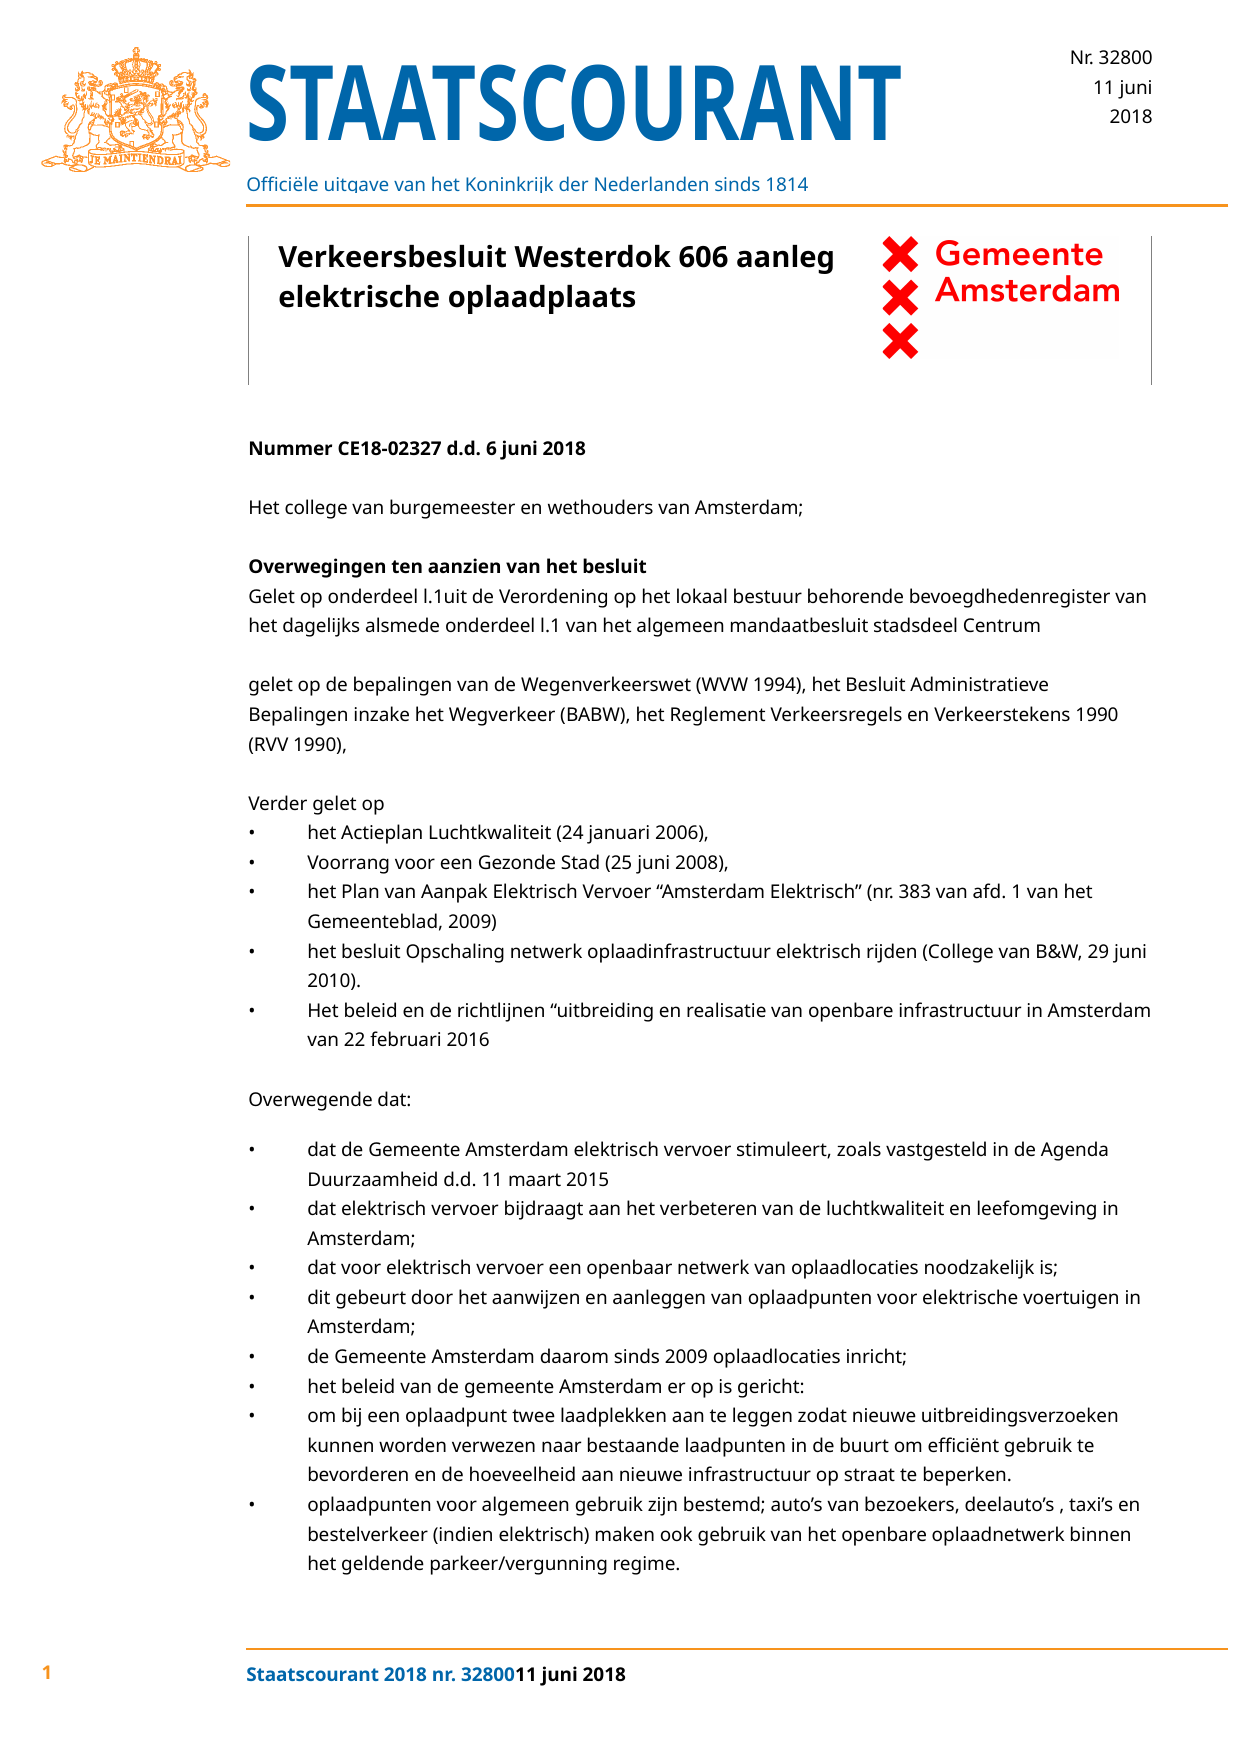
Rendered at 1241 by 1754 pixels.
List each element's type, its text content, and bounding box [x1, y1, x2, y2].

text gelet op de bepalingen van de Wegenverkeerswet (WVW 1994), het Besluit Administratieve Bepalingen inzake het Wegverkeer (BABW), het Reglement Verkeersregels en Verkeerstekens 1990 (RVV 1990), [248, 672, 1152, 757]
text Het college van burgemeester en wethouders van Amsterdam; [248, 494, 1152, 520]
text Overwegende dat: [248, 1086, 1152, 1112]
list de Gemeente Amsterdam daarom sinds 2009 oplaadlocaties inricht; [248, 1343, 1152, 1369]
table_header Verkeersbesluit Westerdok 606 aanleg elektrische oplaadplaats [249, 236, 850, 385]
text Overwegingen ten aanzien van het besluit [248, 553, 1152, 579]
table_header [850, 236, 1151, 385]
list dat voor elektrisch vervoer een openbaar netwerk van oplaadlocaties noodzakelijk is; [248, 1254, 1152, 1280]
text Gelet op onderdeel l.1uit de Verordening op het lokaal bestuur behorende bevoegdhedenregister van het dagelijks alsmede onderdeel l.1 van het algemeen mandaatbesluit stadsdeel Centrum [248, 583, 1152, 638]
list om bij een oplaadpunt twee laadplekken aan te leggen zodat nieuwe uitbreidingsverzoeken kunnen worden verwezen naar bestaande laadpunten in de buurt om efficiënt gebruik te bevorderen en de hoeveelheid aan nieuwe infrastructuur op straat te beperken. [248, 1402, 1152, 1487]
list dit gebeurt door het aanwijzen en aanleggen van oplaadpunten voor elektrische voertuigen in Amsterdam; [248, 1284, 1152, 1339]
list Het beleid en de richtlijnen “uitbreiding en realisatie van openbare infrastructuur in Amsterdam van 22 februari 2016 [248, 997, 1152, 1052]
list dat de Gemeente Amsterdam elektrisch vervoer stimuleert, zoals vastgesteld in de Agenda Duurzaamheid d.d. 11 maart 2015 [248, 1136, 1152, 1192]
list het besluit Opschaling netwerk oplaadinfrastructuur elektrisch rijden (College van B&W, 29 juni 2010). [248, 938, 1152, 993]
list oplaadpunten voor algemeen gebruik zijn bestemd; auto’s van bezoekers, deelauto’s , taxi’s en bestelverkeer (indien elektrisch) maken ook gebruik van het openbare oplaadnetwerk binnen het geldende parkeer/vergunning regime. [248, 1491, 1152, 1576]
text Verder gelet op [248, 790, 1152, 816]
list het beleid van de gemeente Amsterdam er op is gericht: [248, 1373, 1152, 1399]
text Nummer CE18-02327 d.d. 6 juni 2018 [248, 435, 1152, 461]
list het Actieplan Luchtkwaliteit (24 januari 2006), [248, 819, 1152, 845]
list dat elektrisch vervoer bijdraagt aan het verbeteren van de luchtkwaliteit en leefomgeving in Amsterdam; [248, 1195, 1152, 1251]
list het Plan van Aanpak Elektrisch Vervoer “Amsterdam Elektrisch” (nr. 383 van afd. 1 van het Gemeenteblad, 2009) [248, 879, 1152, 934]
picture [882, 236, 1119, 359]
picture [41, 47, 231, 172]
list Voorrang voor een Gezonde Stad (25 juni 2008), [248, 849, 1152, 875]
